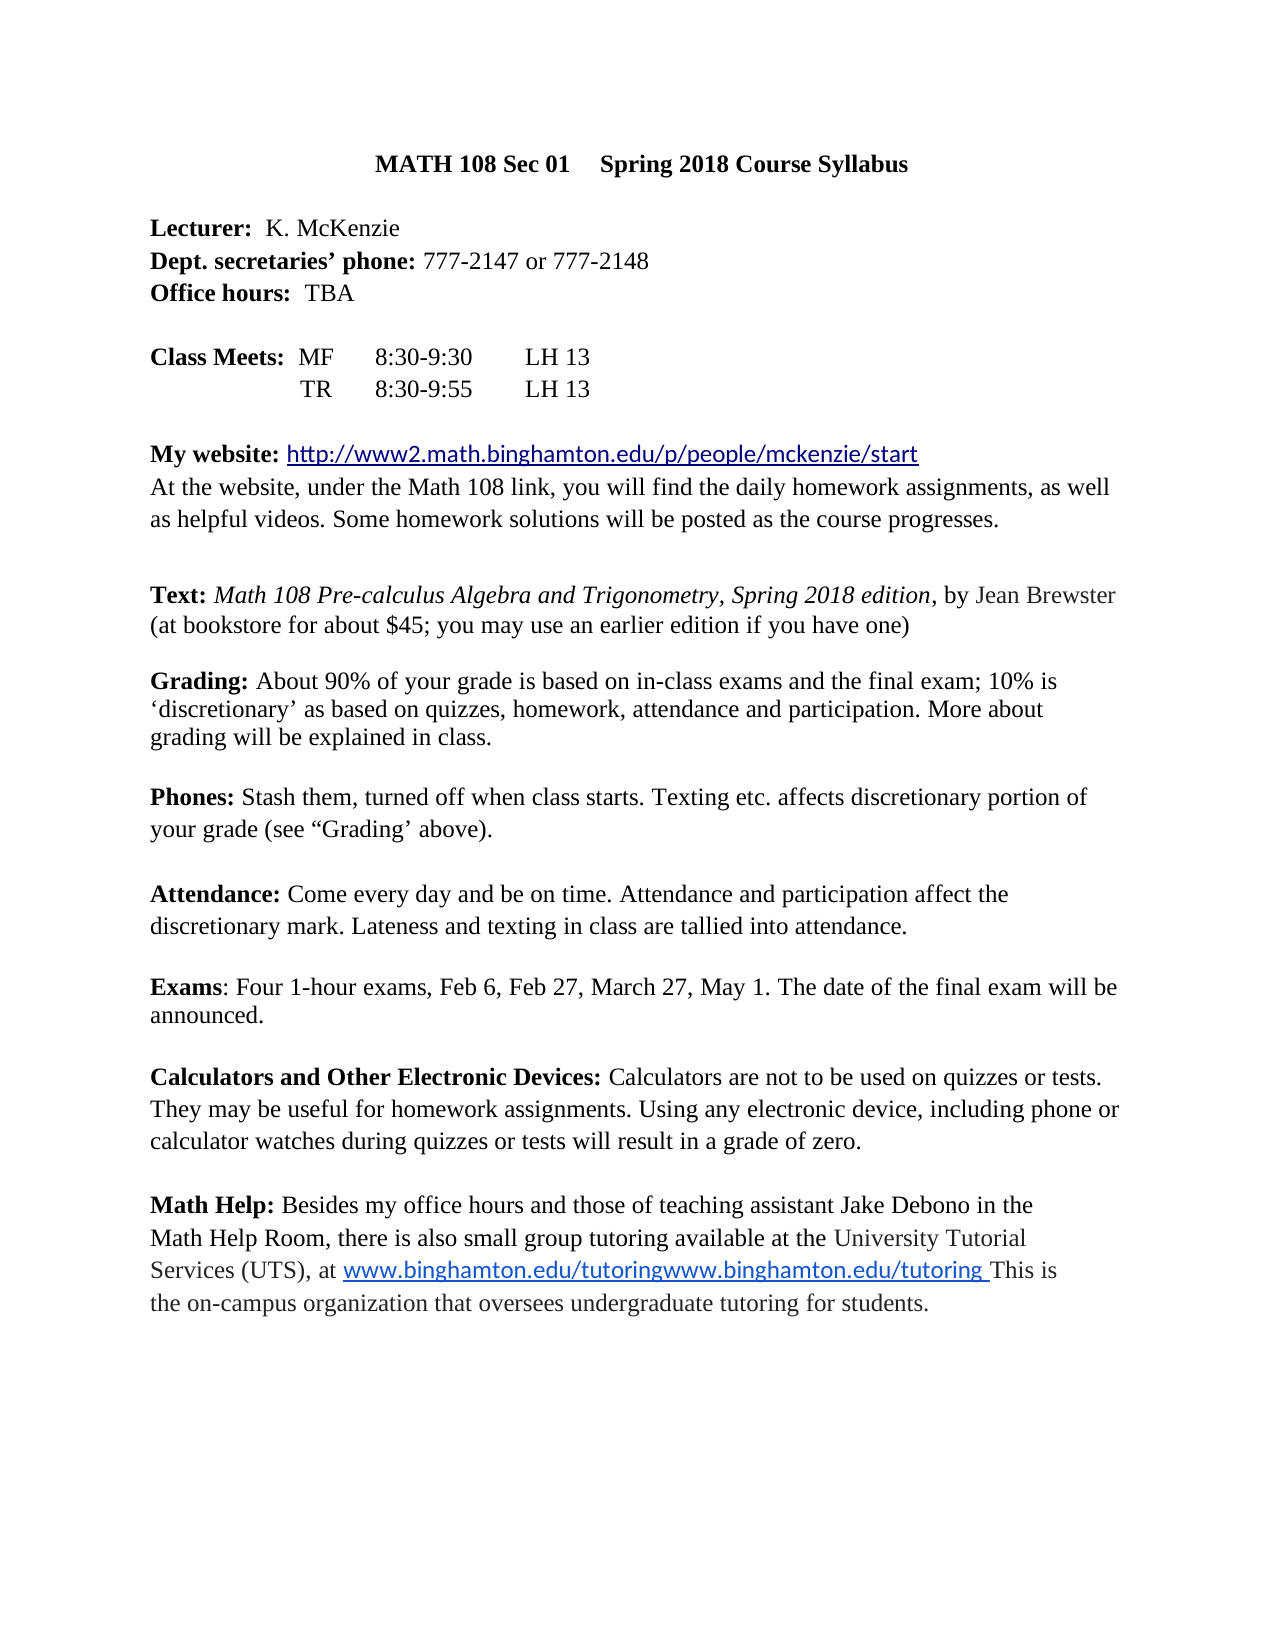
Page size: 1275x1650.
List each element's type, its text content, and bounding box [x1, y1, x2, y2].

text My website: http://www2.math.binghamton.edu/p/people/mckenzie/start [150, 440, 1125, 469]
text Lecturer: K. McKenzie [150, 214, 1125, 242]
title MATH 108 Sec 01 Spring 2018 Course Syllabus [375, 150, 1087, 178]
text Exams: Four 1-hour exams, Feb 6, Feb 27, March 27, May 1. The date of the final exam will be announced. [150, 973, 1125, 1029]
text Attendance: Come every day and be on time. Attendance and participation affect the discretionary mark. Lateness and texting in class are tallied into attendance. [150, 880, 1087, 940]
text Text: Math 108 Pre-calculus Algebra and Trigonometry, Spring 2018 edition, by Jean Brewster (at bookstore for about $45; you may use an earlier edition if you have one) [150, 569, 1125, 639]
text Class Meets: MF 8:30-9:30 LH 13 [150, 343, 1125, 371]
text Calculators and Other Electronic Devices: Calculators are not to be used on quizzes or tests. They may be useful for homework assignments. Using any electronic device, including phone or calculator watches during quizzes or tests will result in a grade of zero. [150, 1063, 1125, 1155]
text At the website, under the Math 108 link, you will find the daily homework assignments, as well as helpful videos. Some homework solutions will be posted as the course progresses. [150, 473, 1125, 533]
text Grading: About 90% of your grade is based on in-class exams and the final exam; 10% is ‘discretionary’ as based on quizzes, homework, attendance and participation. More about grading will be explained in class. [150, 667, 1125, 751]
text TR 8:30-9:55 LH 13 [225, 375, 1125, 403]
text Office hours: TBA [150, 279, 1125, 307]
text Phones: Stash them, turned off when class starts. Texting etc. affects discretionary portion of your grade (see “Grading’ above). [150, 783, 1125, 843]
text Dept. secretaries’ phone: 777-2147 or 777-2148 [150, 247, 1125, 274]
text Math Help: Besides my office hours and those of teaching assistant Jake Debono in the Math Help Room, there is also small group tutoring available at the University Tutorial Services (UTS), at www.binghamton.edu/tutoringwww.binghamton.edu/tutoring This is the on-campus organization that oversees undergraduate tutoring for students. [150, 1191, 1087, 1317]
